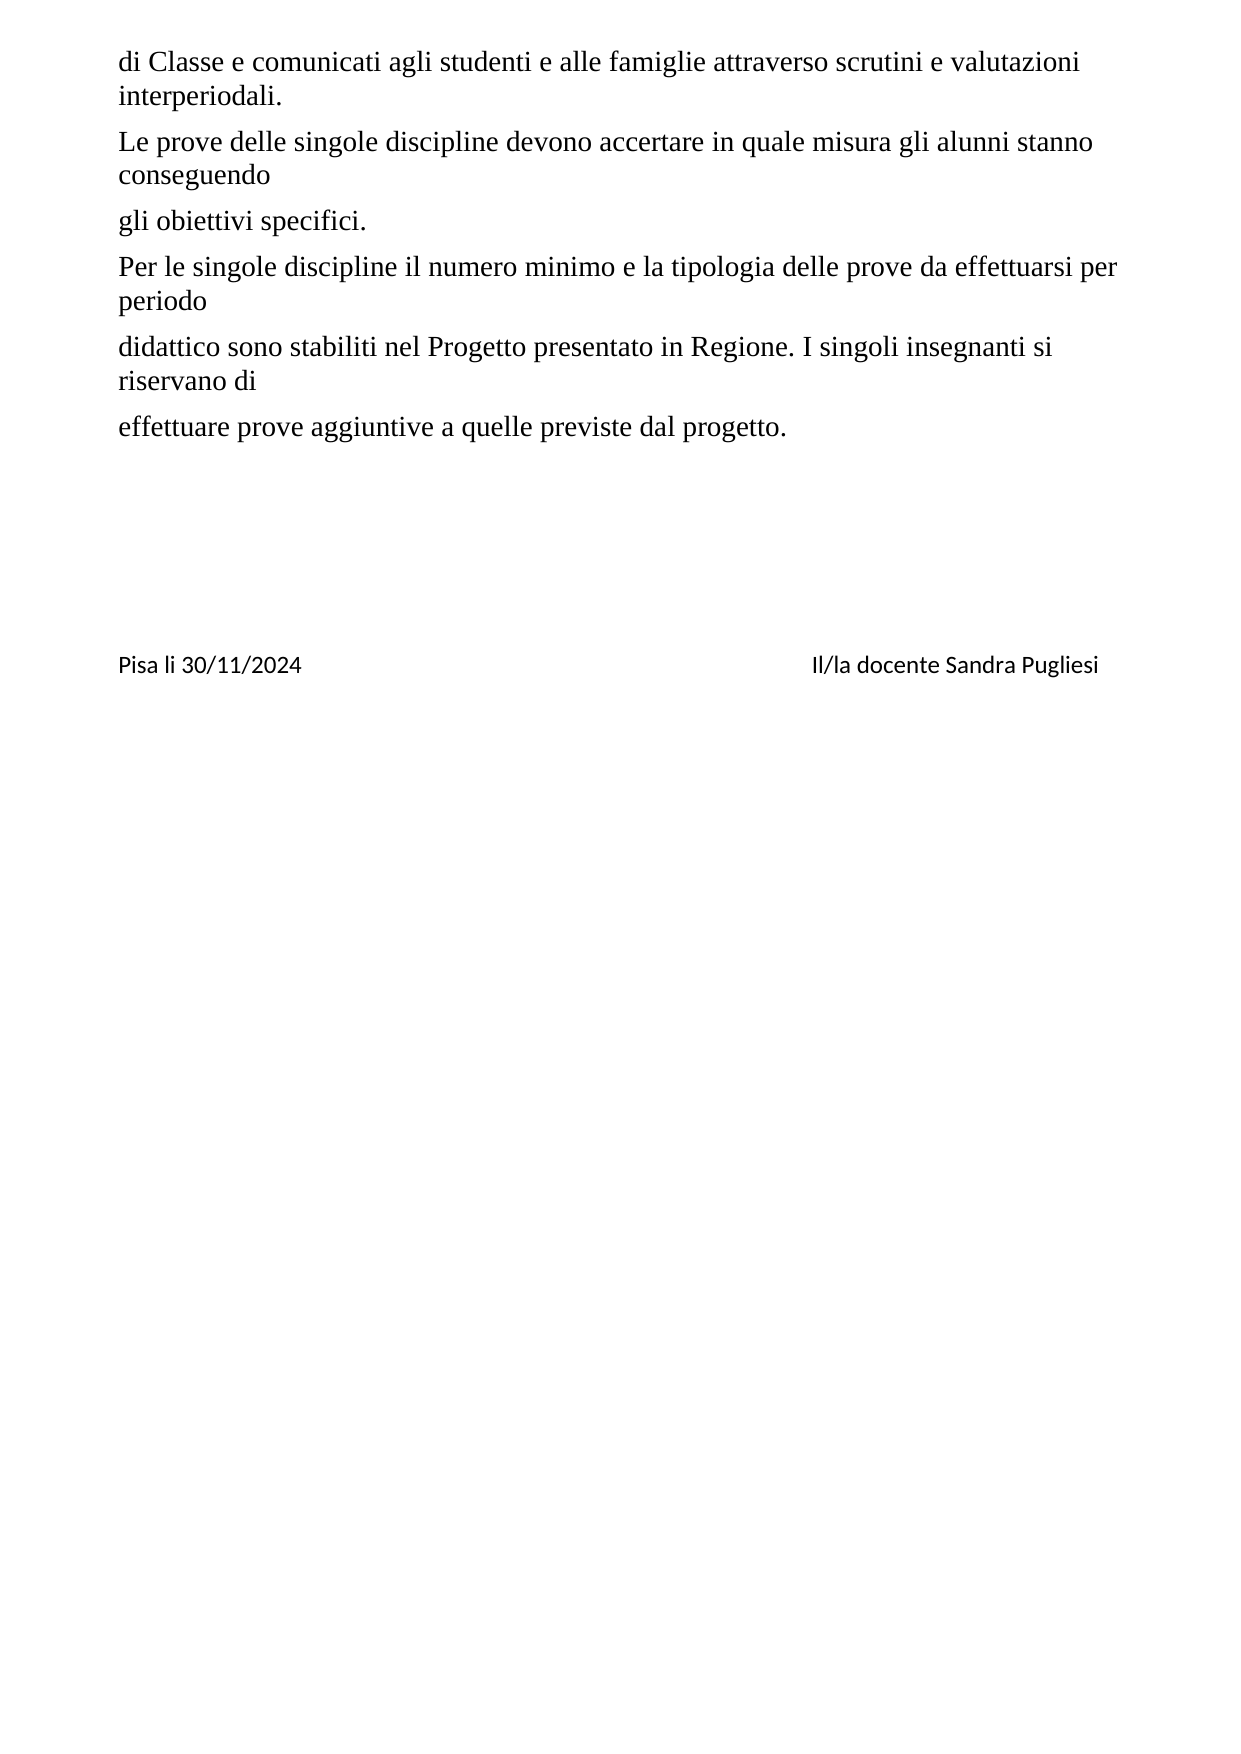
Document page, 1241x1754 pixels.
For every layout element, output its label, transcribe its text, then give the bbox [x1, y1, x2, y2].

text di Classe e comunicati agli studenti e alle famiglie attraverso scrutini e valutazioni interperiodali. [118, 44, 1122, 111]
text gli obiettivi specifici. [118, 203, 1122, 237]
text Pisa li 30/11/2024 Il/la docente Sandra Pugliesi [118, 649, 1122, 679]
text Le prove delle singole discipline devono accertare in quale misura gli alunni stanno conseguendo [118, 124, 1122, 191]
text effettuare prove aggiuntive a quelle previste dal progetto. [118, 409, 1122, 442]
text Per le singole discipline il numero minimo e la tipologia delle prove da effettuarsi per periodo [118, 249, 1122, 317]
text didattico sono stabiliti nel Progetto presentato in Regione. I singoli insegnanti si riservano di [118, 329, 1122, 396]
